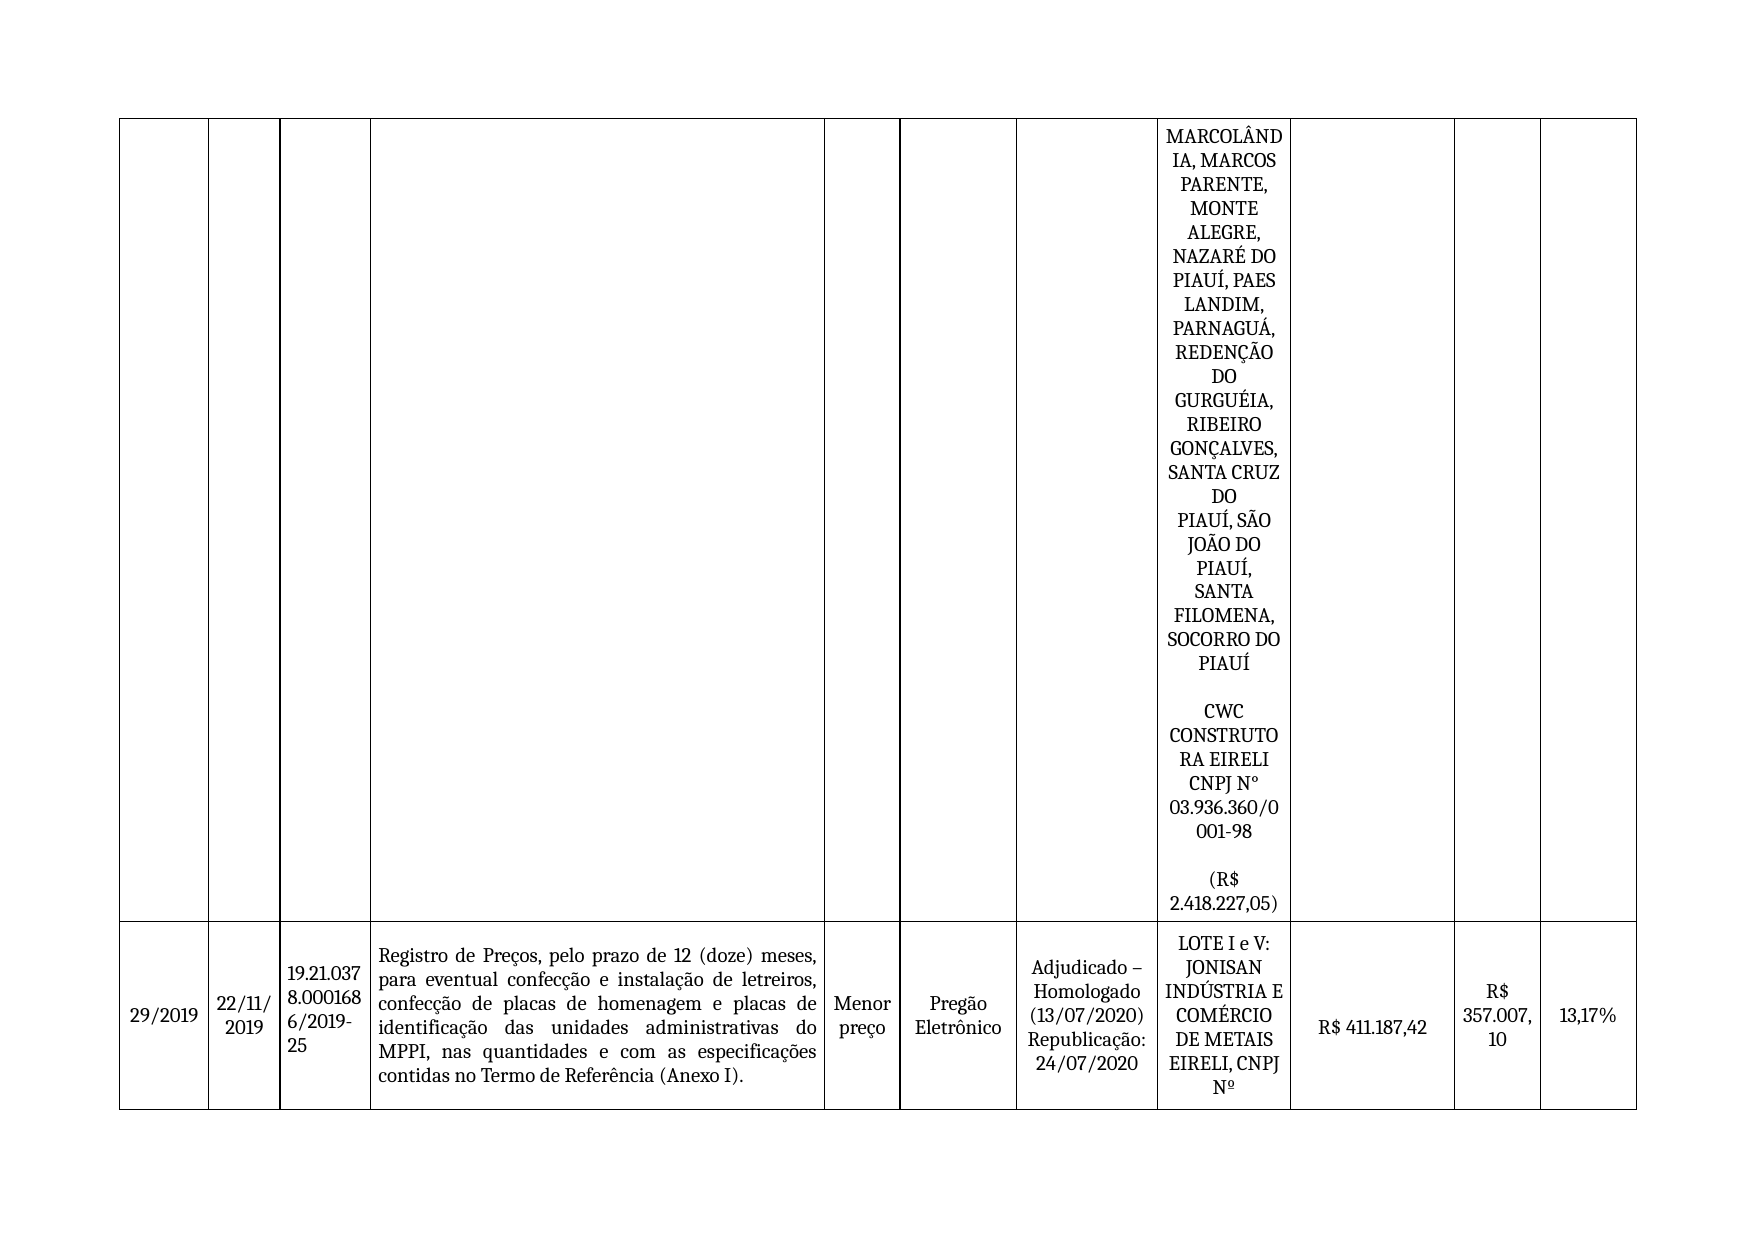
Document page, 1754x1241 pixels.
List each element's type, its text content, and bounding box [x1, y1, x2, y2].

table_cell [209, 119, 279, 921]
table_cell Adjudicado – Homologado (13/07/2020) Republicação: 24/07/2020 [1017, 922, 1157, 1109]
table_cell Pregão Eletrônico [901, 922, 1016, 1109]
table_cell Registro de Preços, pelo prazo de 12 (doze) meses, para eventual confecção e instalação de letreiros, confecção de placas de homenagem e placas de identificação das unidades administrativas do MPPI, nas quantidades e com as especificações contidas no Termo de Referência (Anexo I). [371, 922, 824, 1109]
table_cell [1455, 119, 1540, 921]
table_cell R$ 357.007,10 [1455, 922, 1540, 1109]
table_cell [1291, 119, 1454, 921]
table_cell [825, 119, 899, 921]
table_cell 13,17% [1541, 922, 1636, 1109]
table_cell LOTE I e V: JONISAN INDÚSTRIA E COMÉRCIO DE METAIS EIRELI, CNPJ Nº [1158, 922, 1290, 1109]
table_cell [281, 119, 370, 921]
table_cell 22/11/2019 [209, 922, 279, 1109]
table_cell [1541, 119, 1636, 921]
table_cell 29/2019 [120, 922, 208, 1109]
table_cell MARCOLÂNDIA, MARCOS PARENTE, MONTE ALEGRE, NAZARÉ DO PIAUÍ, PAES LANDIM, PARNAGUÁ, REDENÇÃO DO GURGUÉIA, RIBEIRO GONÇALVES, SANTA CRUZ DO PIAUÍ, SÃO JOÃO DO PIAUÍ, SANTA FILOMENA, SOCORRO DO PIAUÍ CWC CONSTRUTORA EIRELI CNPJ N° 03.936.360/0001-98 (R$ 2.418.227,05) [1158, 119, 1290, 921]
table_cell [1017, 119, 1157, 921]
table_cell [901, 119, 1016, 921]
table_cell R$ 411.187,42 [1291, 922, 1454, 1109]
table_cell [371, 119, 824, 921]
table_cell Menor preço [825, 922, 899, 1109]
table_cell 19.21.0378.0001686/2019-25 [281, 922, 370, 1109]
table_cell [120, 119, 208, 921]
